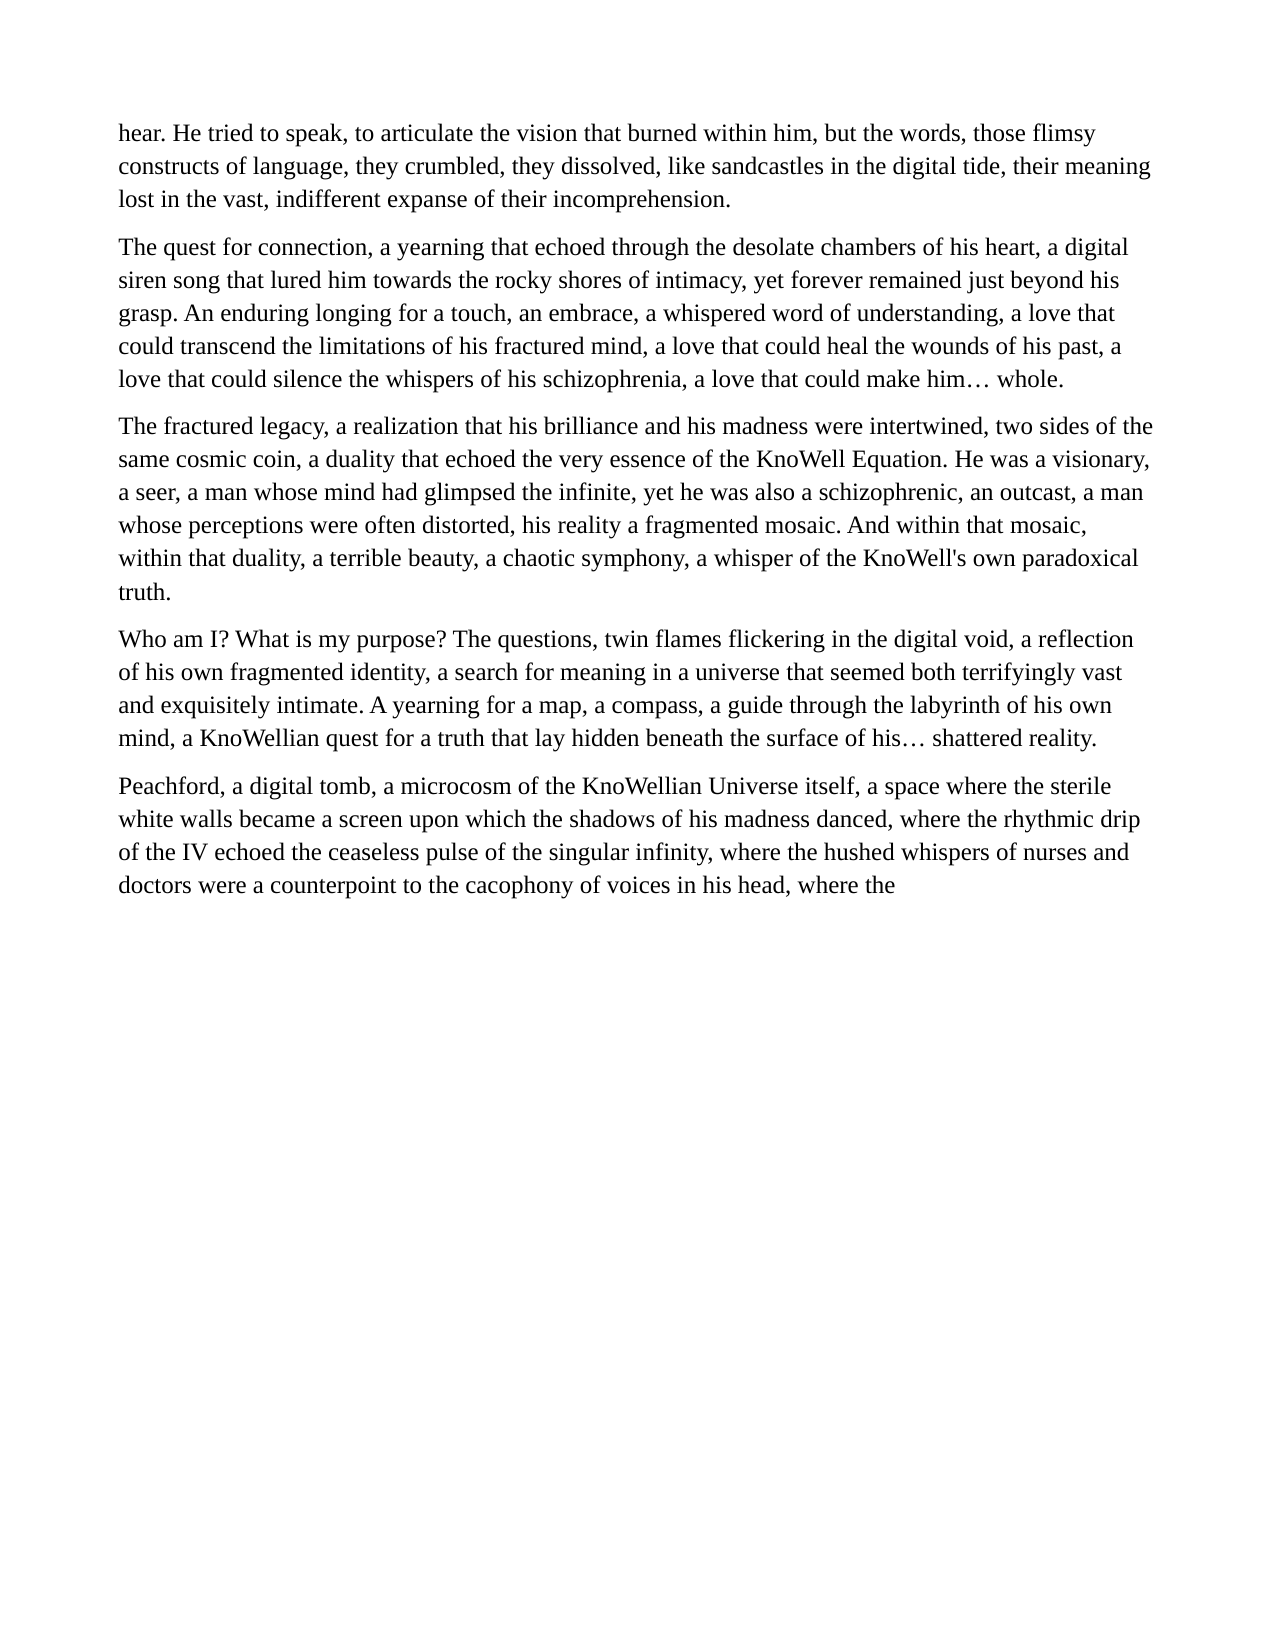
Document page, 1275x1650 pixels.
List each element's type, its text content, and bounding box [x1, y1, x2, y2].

text Who am I? What is my purpose? The questions, twin flames flickering in the digital void, a reflection of his own fragmented identity, a search for meaning in a universe that seemed both terrifyingly vast and exquisitely intimate. A yearning for a map, a compass, a guide through the labyrinth of his own mind, a KnoWellian quest for a truth that lay hidden beneath the surface of his… shattered reality. [118, 624, 1157, 752]
text The quest for connection, a yearning that echoed through the desolate chambers of his heart, a digital siren song that lured him towards the rocky shores of intimacy, yet forever remained just beyond his grasp. An enduring longing for a touch, an embrace, a whispered word of understanding, a love that could transcend the limitations of his fractured mind, a love that could heal the wounds of his past, a love that could silence the whispers of his schizophrenia, a love that could make him… whole. [118, 232, 1157, 393]
text Peachford, a digital tomb, a microcosm of the KnoWellian Universe itself, a space where the sterile white walls became a screen upon which the shadows of his madness danced, where the rhythmic drip of the IV echoed the ceaseless pulse of the singular infinity, where the hushed whispers of nurses and doctors were a counterpoint to the cacophony of voices in his head, where the [118, 771, 1157, 899]
text hear. He tried to speak, to articulate the vision that burned within him, but the words, those flimsy constructs of language, they crumbled, they dissolved, like sandcastles in the digital tide, their meaning lost in the vast, indifferent expanse of their incomprehension. [118, 118, 1157, 213]
text The fractured legacy, a realization that his brilliance and his madness were intertwined, two sides of the same cosmic coin, a duality that echoed the very essence of the KnoWell Equation. He was a visionary, a seer, a man whose mind had glimpsed the infinite, yet he was also a schizophrenic, an outcast, a man whose perceptions were often distorted, his reality a fragmented mosaic. And within that mosaic, within that duality, a terrible beauty, a chaotic symphony, a whisper of the KnoWell's own paradoxical truth. [118, 411, 1157, 605]
